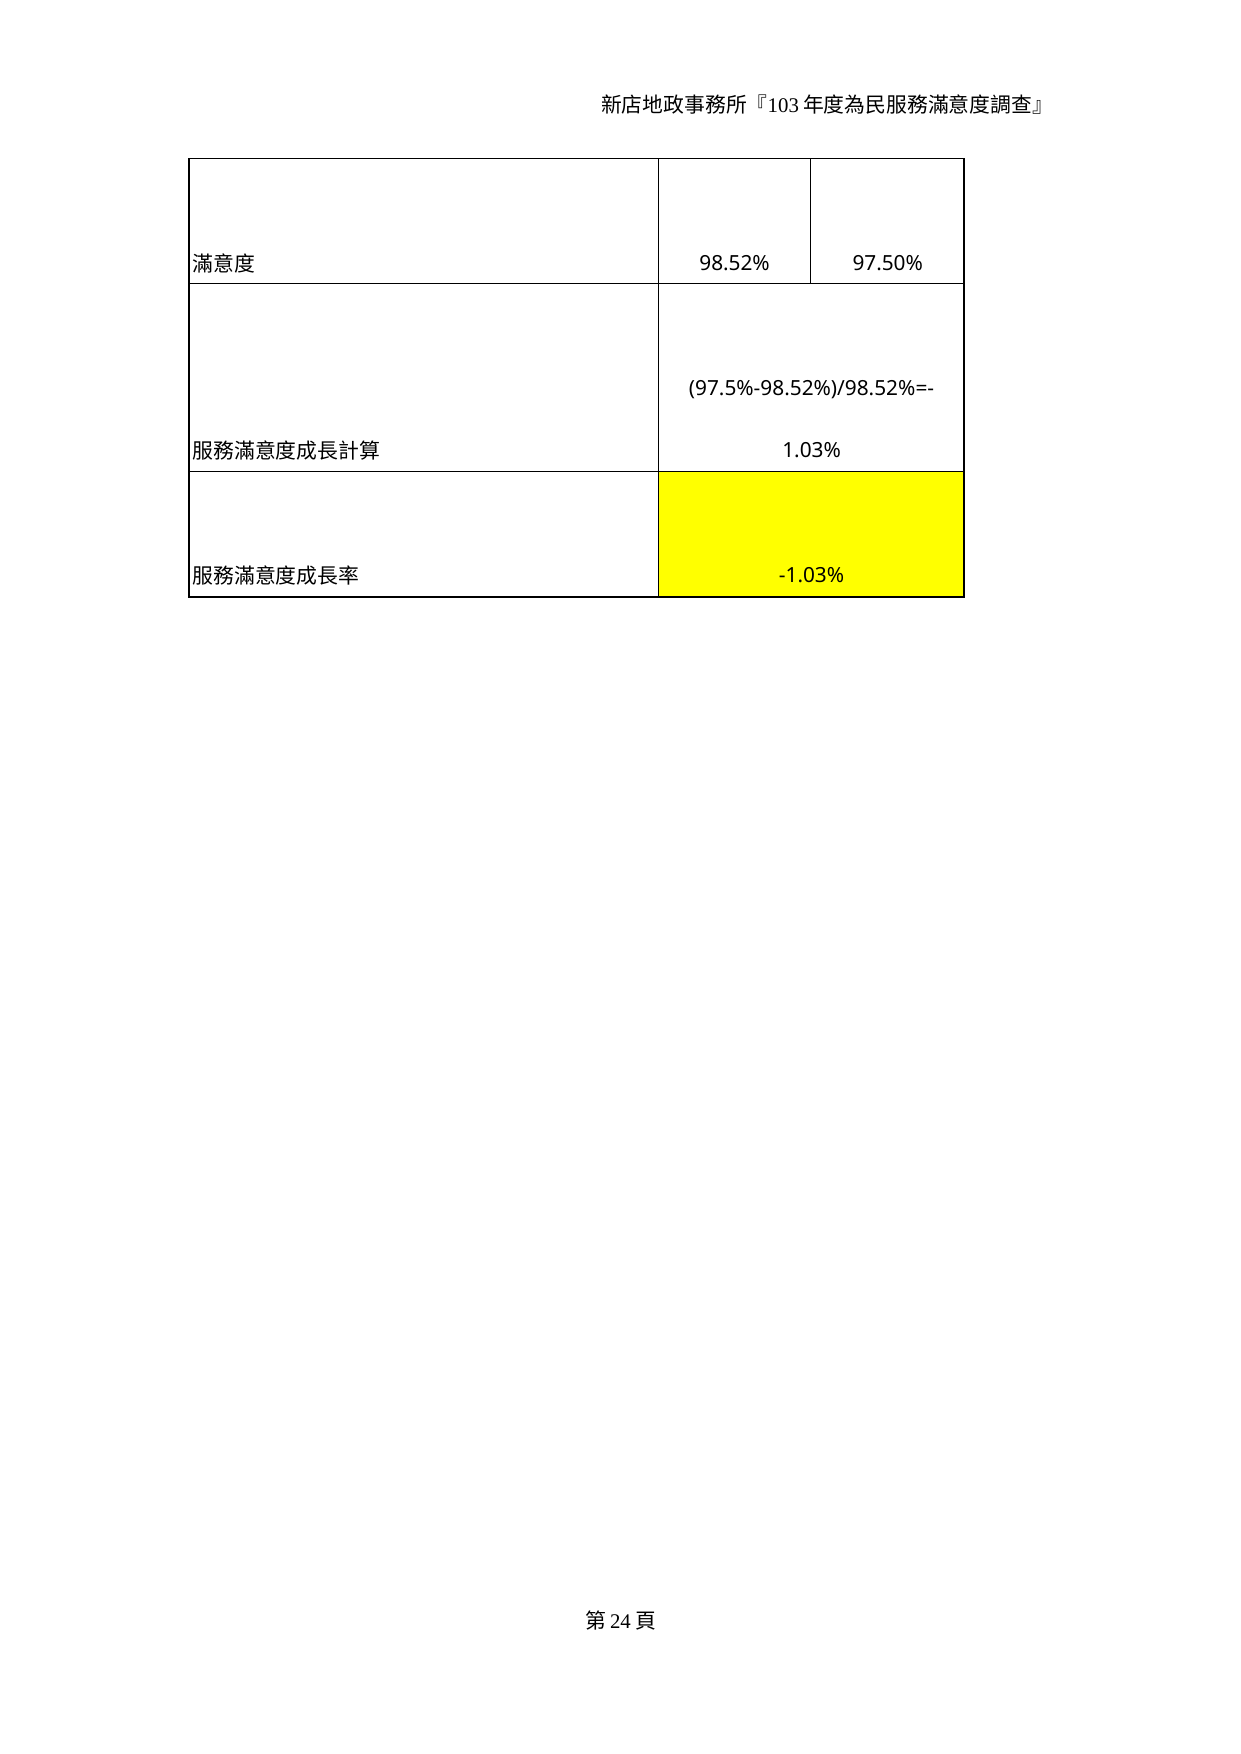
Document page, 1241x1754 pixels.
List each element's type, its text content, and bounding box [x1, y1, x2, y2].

table_cell 98.52% [659, 159, 810, 283]
table_cell (97.5%-98.52%)/98.52%=-1.03% [659, 284, 963, 471]
table_cell 服務滿意度成長計算 [190, 284, 658, 471]
table_cell 滿意度 [190, 159, 658, 283]
table_cell -1.03% [659, 472, 963, 596]
table_cell 97.50% [811, 159, 963, 283]
table_cell 服務滿意度成長率 [190, 472, 658, 596]
